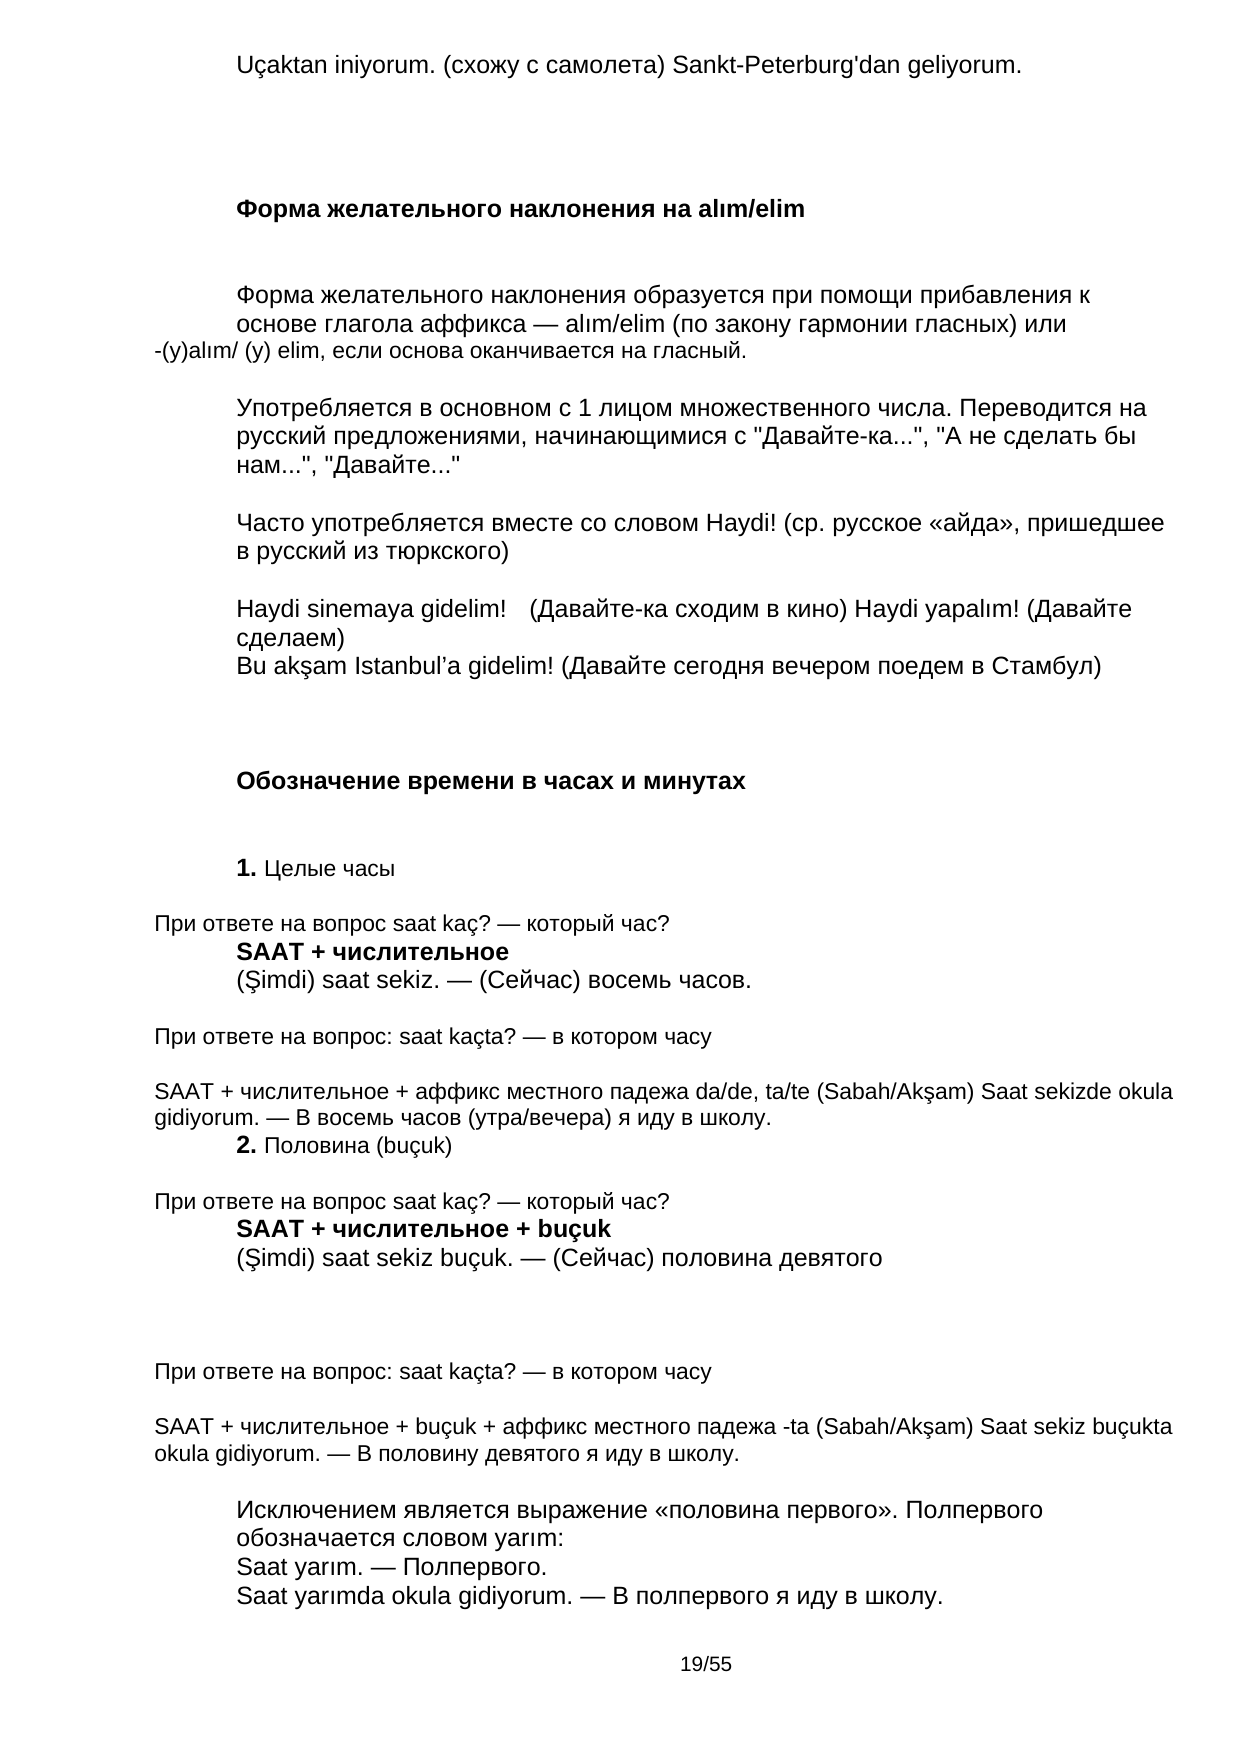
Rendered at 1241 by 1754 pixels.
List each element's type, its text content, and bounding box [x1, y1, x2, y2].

text При ответе на вопрос saat kaç? — который час? [154, 1186, 1176, 1212]
text Часто употребляется вместе со словом Haydi! (ср. русское «айда», пришедшее в русский из тюркского) [236, 508, 1176, 565]
text (Şimdi) saat sekiz. — (Сейчас) восемь часов. [236, 965, 1176, 994]
text Saat yarımda okula gidiyorum. — В полпервого я иду в школу. [236, 1578, 1176, 1607]
list Целые часы [236, 853, 1176, 881]
text Saat yarım. — Полпервого. [236, 1550, 1176, 1578]
subtitle SAAT + числительное [236, 936, 1176, 965]
subtitle Форма желательного наклонения на alım/elim [236, 194, 1176, 222]
text При ответе на вопрос: saat kaçta? — в котором часу [154, 1023, 1176, 1049]
text При ответе на вопрос saat kaç? — который час? [154, 910, 1176, 936]
text Bu akşam Istanbul’a gidelim! (Давайте сегодня вечером поедем в Стамбул) [236, 651, 1176, 680]
text Употребляется в основном с 1 лицом множественного числа. Переводится на русский предложениями, начинающимися с "Давайте-ка...", "А не сделать бы нам...", "Давайте..." [236, 393, 1176, 479]
text SAAT + числительное + аффикс местного падежа da/de, ta/te (Sabah/Akşam) Saat sekizde okula gidiyorum. — В восемь часов (утра/вечера) я иду в школу. [154, 1078, 1176, 1131]
text Uçaktan iniyorum. (схожу с самолета) Sankt-Peterburg'dan geliyorum. [236, 50, 1176, 79]
text Haydi sinemaya gidelim! (Давайте-ка сходим в кино) Haydi yapalım! (Давайте сделаем) [236, 594, 1176, 651]
subtitle Обозначение времени в часах и минутах [236, 766, 1176, 795]
text SAAT + числительное + buçuk + аффикс местного падежа -ta (Sabah/Akşam) Saat sekiz buçukta okula gidiyorum. — В половину девятого я иду в школу. [154, 1411, 1176, 1463]
subtitle Половина (buçuk) [154, 1131, 1176, 1157]
text Исключением является выражение «половина первого». Полпервого обозначается словом yarım: [236, 1492, 1176, 1550]
text -(y)alım/ (y) elim, если основа оканчивается на гласный. [154, 337, 1176, 364]
text (Şimdi) saat sekiz buçuk. — (Сейчас) половина девятого [236, 1241, 1176, 1269]
text При ответе на вопрос: saat kaçta? — в котором часу [154, 1356, 1176, 1382]
subtitle SAAT + числительное + buçuk [236, 1212, 1176, 1241]
text Форма желательного наклонения образуется при помощи прибавления к основе глагола аффикса — alım/elim (по закону гармонии гласных) или [236, 280, 1176, 337]
